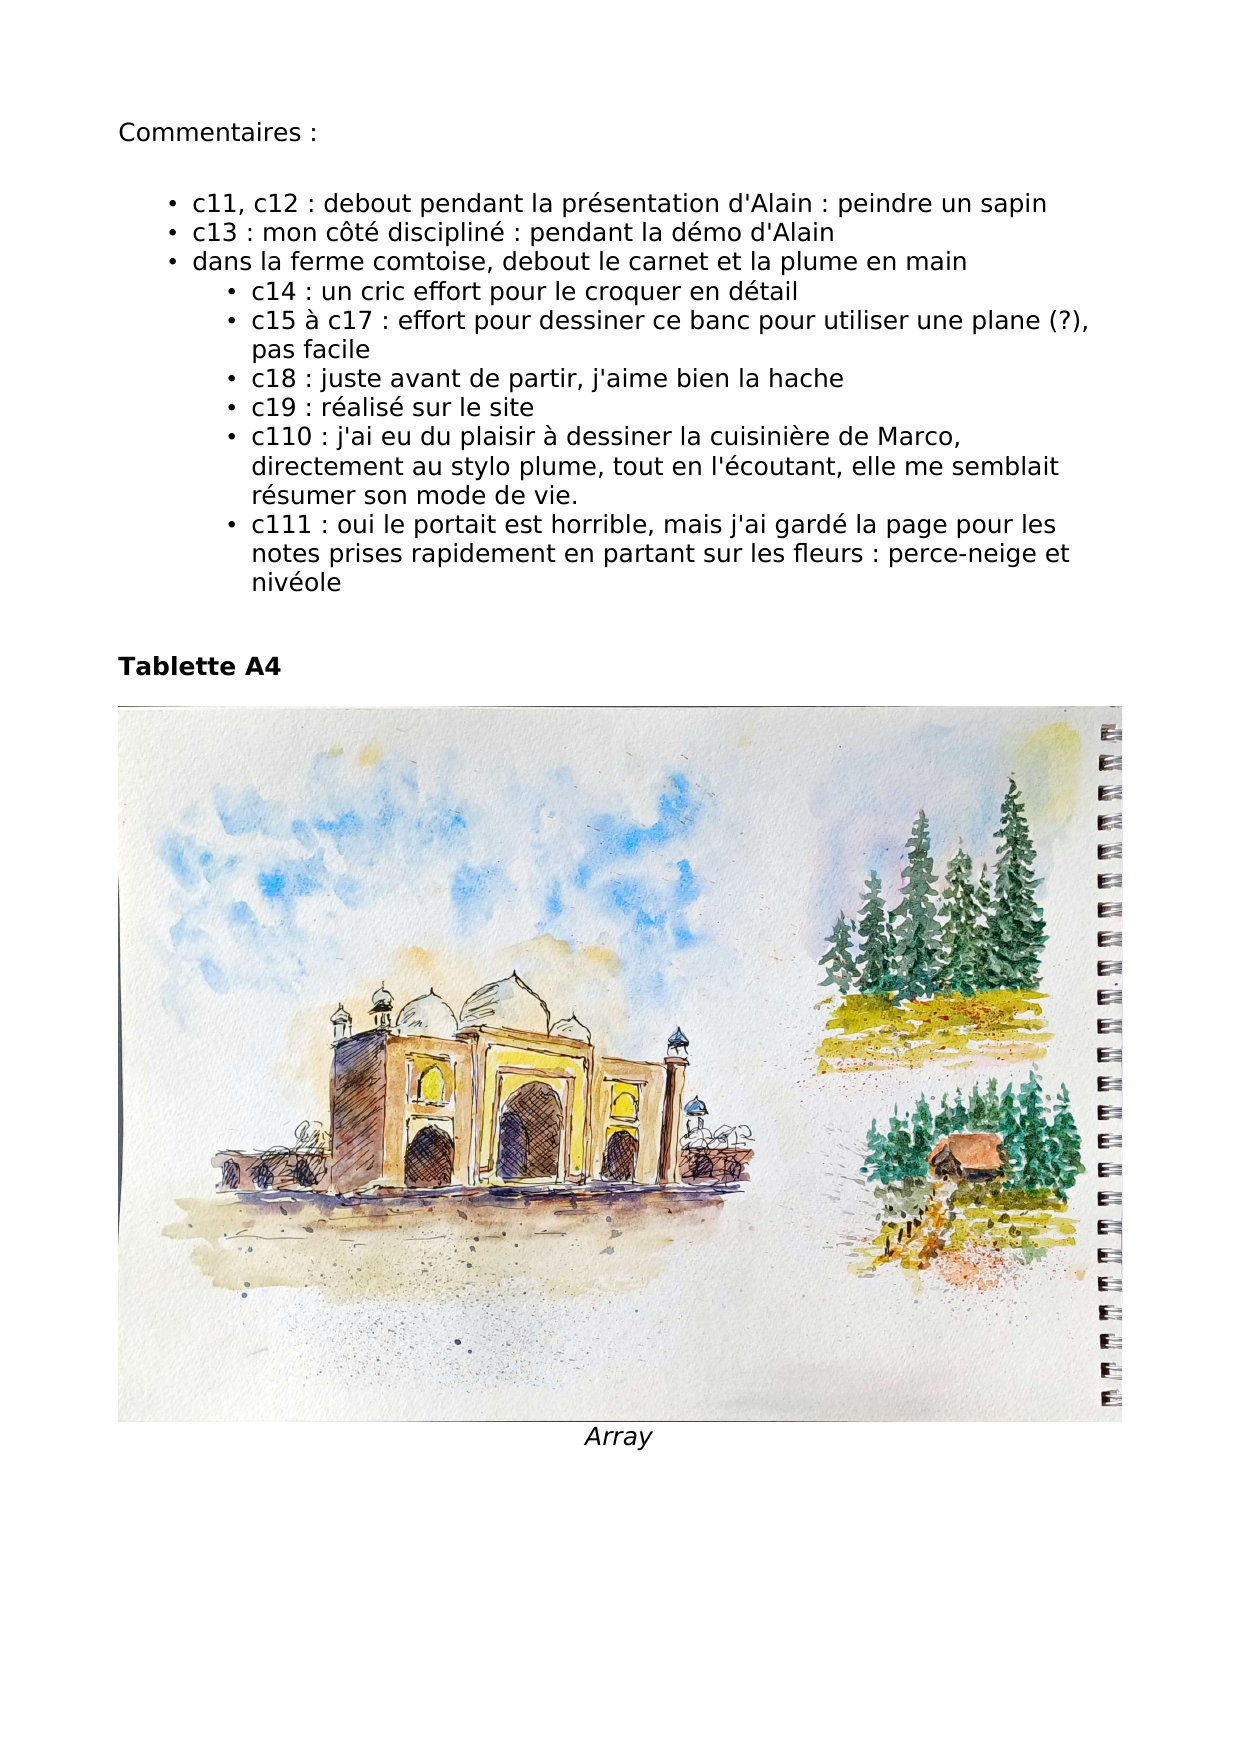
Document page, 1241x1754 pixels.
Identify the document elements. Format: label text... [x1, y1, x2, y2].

list c11, c12 : debout pendant la présentation d'Alain : peindre un sapin [177, 189, 1122, 218]
list c18 : juste avant de partir, j'aime bien la hache [236, 364, 1122, 393]
list c13 : mon côté discipliné : pendant la démo d'Alain [177, 218, 1122, 248]
picture [118, 706, 1123, 1422]
list c19 : réalisé sur le site [236, 393, 1122, 423]
list c110 : j'ai eu du plaisir à dessiner la cuisinière de Marco, directement au stylo plume, tout en l'écoutant, elle me semblait résumer son mode de vie. [236, 423, 1122, 510]
subtitle Tablette A4 [118, 652, 1122, 681]
text Array [118, 1422, 1122, 1451]
text [118, 694, 1122, 706]
list c111 : oui le portait est horrible, mais j'ai gardé la page pour les notes prises rapidement en partant sur les fleurs : perce-neige et nivéole [236, 510, 1122, 598]
text Commentaires : [118, 118, 1122, 147]
list dans la ferme comtoise, debout le carnet et la plume en main [177, 248, 1122, 277]
list c14 : un cric effort pour le croquer en détail [236, 277, 1122, 306]
list c15 à c17 : effort pour dessiner ce banc pour utiliser une plane (?), pas facile [236, 306, 1122, 364]
